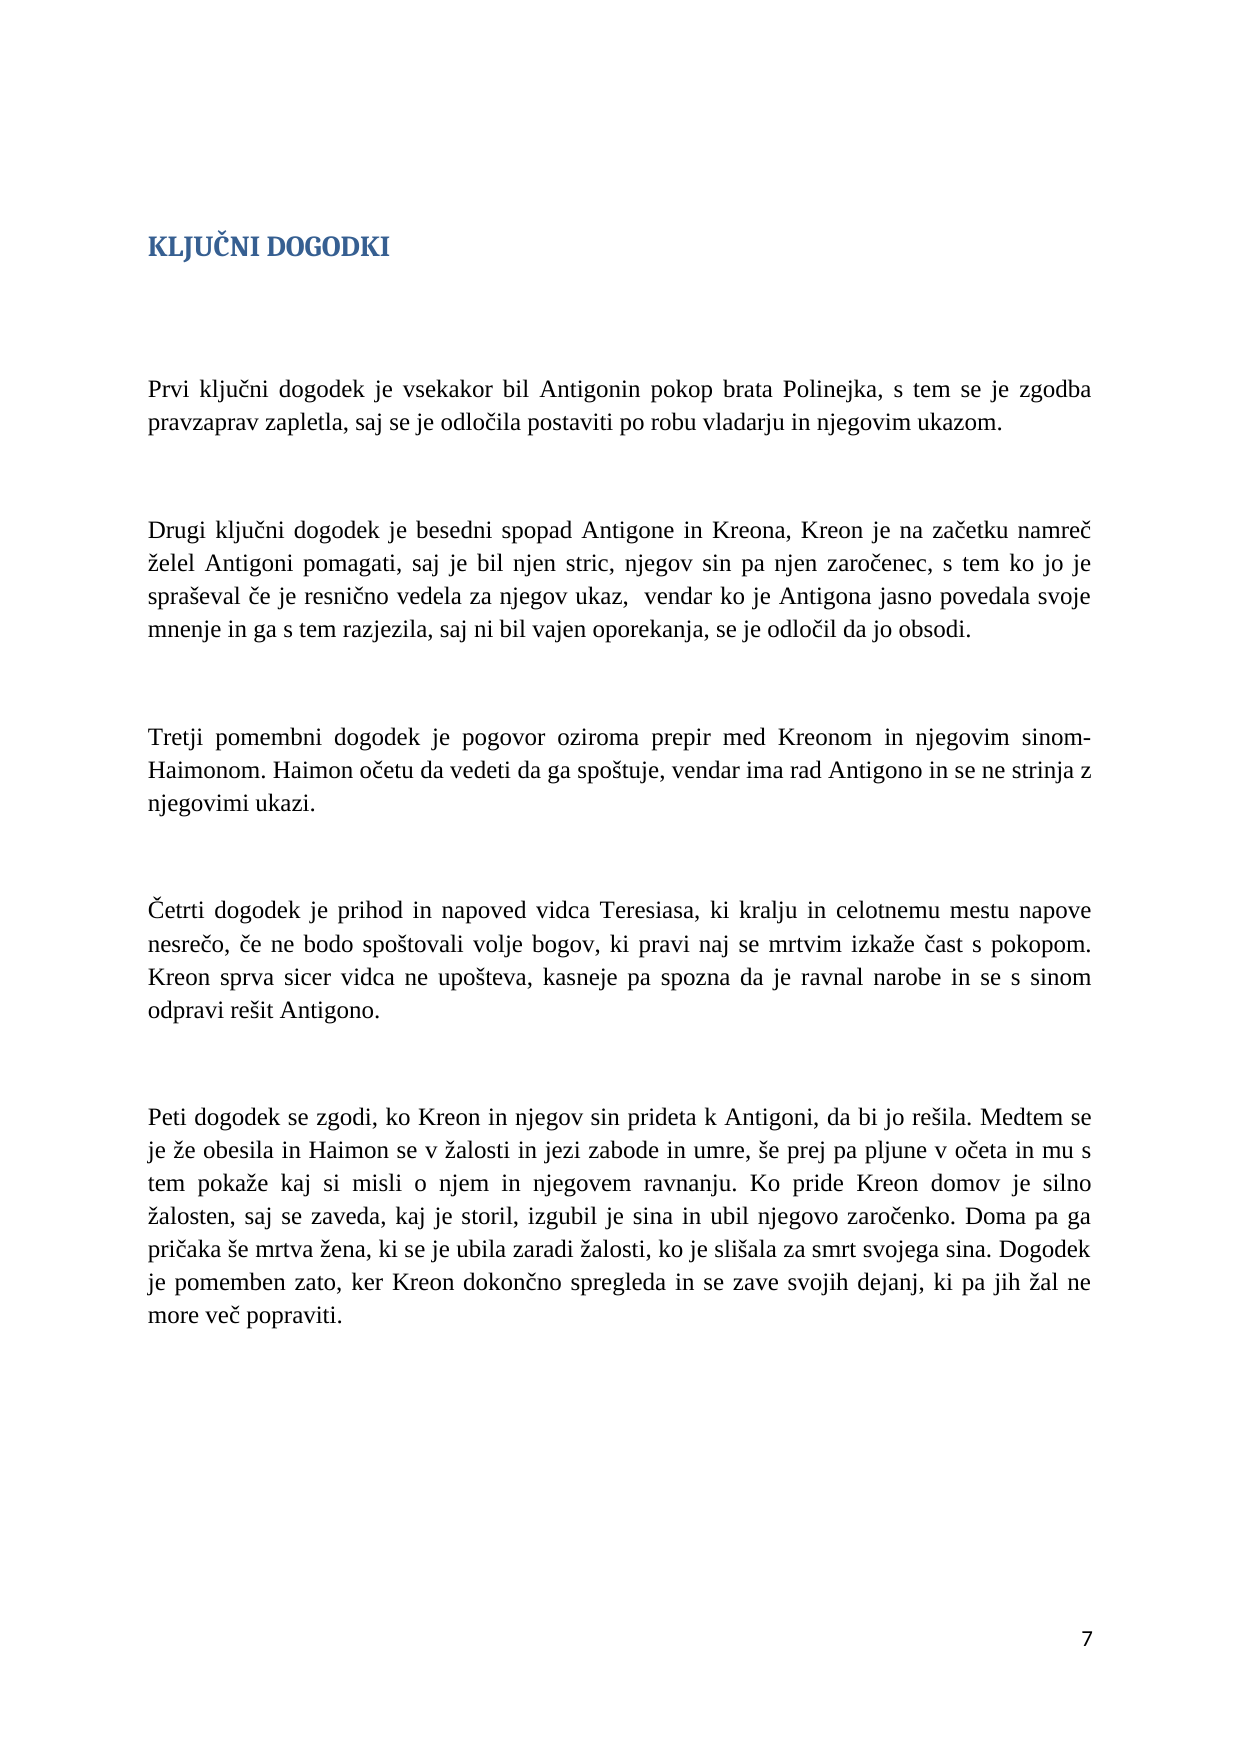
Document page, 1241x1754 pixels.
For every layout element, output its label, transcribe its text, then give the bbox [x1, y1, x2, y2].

subtitle KLJUČNI DOGODKI [148, 230, 1093, 263]
text Tretji pomembni dogodek je pogovor oziroma prepir med Kreonom in njegovim sinom-Haimonom. Haimon očetu da vedeti da ga spoštuje, vendar ima rad Antigono in se ne strinja z njegovimi ukazi. [148, 722, 1093, 817]
text Drugi ključni dogodek je besedni spopad Antigone in Kreona, Kreon je na začetku namreč želel Antigoni pomagati, saj je bil njen stric, njegov sin pa njen zaročenec, s tem ko jo je spraševal če je resnično vedela za njegov ukaz, vendar ko je Antigona jasno povedala svoje mnenje in ga s tem razjezila, saj ni bil vajen oporekanja, se je odločil da jo obsodi. [148, 515, 1093, 643]
text Peti dogodek se zgodi, ko Kreon in njegov sin prideta k Antigoni, da bi jo rešila. Medtem se je že obesila in Haimon se v žalosti in jezi zabode in umre, še prej pa pljune v očeta in mu s tem pokaže kaj si misli o njem in njegovem ravnanju. Ko pride Kreon domov je silno žalosten, saj se zaveda, kaj je storil, izgubil je sina in ubil njegovo zaročenko. Doma pa ga pričaka še mrtva žena, ki se je ubila zaradi žalosti, ko je slišala za smrt svojega sina. Dogodek je pomemben zato, ker Kreon dokončno spregleda in se zave svojih dejanj, ki pa jih žal ne more več popraviti. [148, 1102, 1093, 1329]
text Četrti dogodek je prihod in napoved vidca Teresiasa, ki kralju in celotnemu mestu napove nesrečo, če ne bodo spoštovali volje bogov, ki pravi naj se mrtvim izkaže čast s pokopom. Kreon sprva sicer vidca ne upošteva, kasneje pa spozna da je ravnal narobe in se s sinom odpravi rešit Antigono. [148, 896, 1093, 1023]
text Prvi ključni dogodek je vsekakor bil Antigonin pokop brata Polinejka, s tem se je zgodba pravzaprav zapletla, saj se je odločila postaviti po robu vladarju in njegovim ukazom. [148, 374, 1093, 436]
